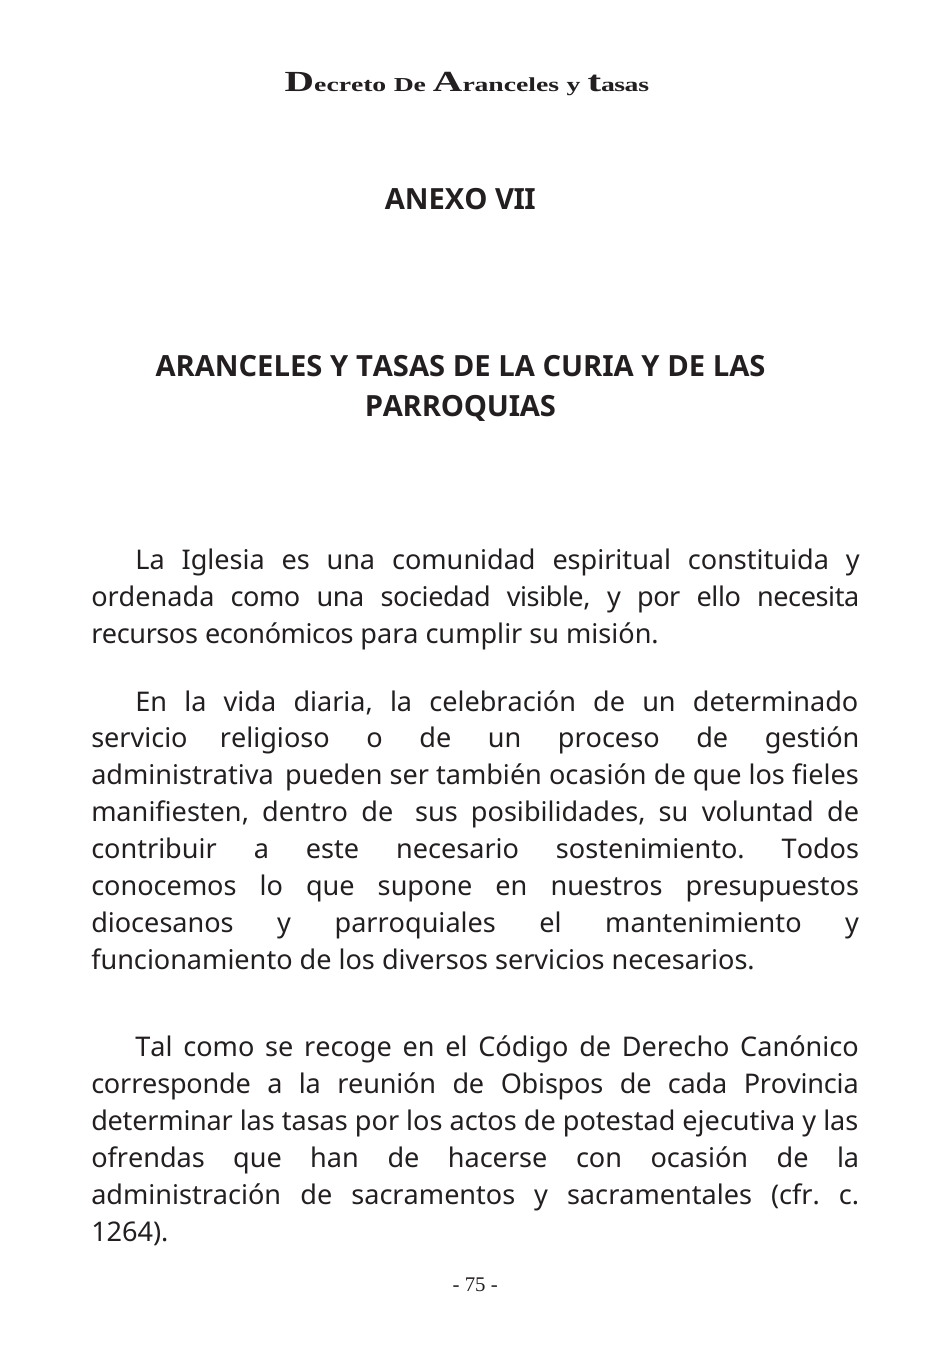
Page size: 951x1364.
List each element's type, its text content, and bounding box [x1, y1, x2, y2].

text En la vida diaria, la celebración de un determinado servicio religioso o de un proceso de gestión administrativa pueden ser también ocasión de que los fieles manifiesten, dentro de sus posibilidades, su voluntad de contribuir a este necesario sostenimiento. Todos conocemos lo que supone en nuestros presupuestos diocesanos y parroquiales el mantenimiento y funcionamiento de los diversos servicios necesarios. [91, 682, 859, 977]
text Tal como se recoge en el Código de Derecho Canónico corresponde a la reunión de Obispos de cada Provincia determinar las tasas por los actos de potestad ejecutiva y las ofrendas que han de hacerse con ocasión de la administración de sacramentos y sacramentales (cfr. c. 1264). [91, 1028, 859, 1249]
text La Iglesia es una comunidad espiritual constituida y ordenada como una sociedad visible, y por ello necesita recursos económicos para cumplir su misión. [91, 541, 859, 651]
text ARANCELES Y TASAS DE LA CURIA Y DE LAS PARROQUIAS [138, 345, 783, 425]
subtitle ANEXO VII [50, 178, 871, 218]
